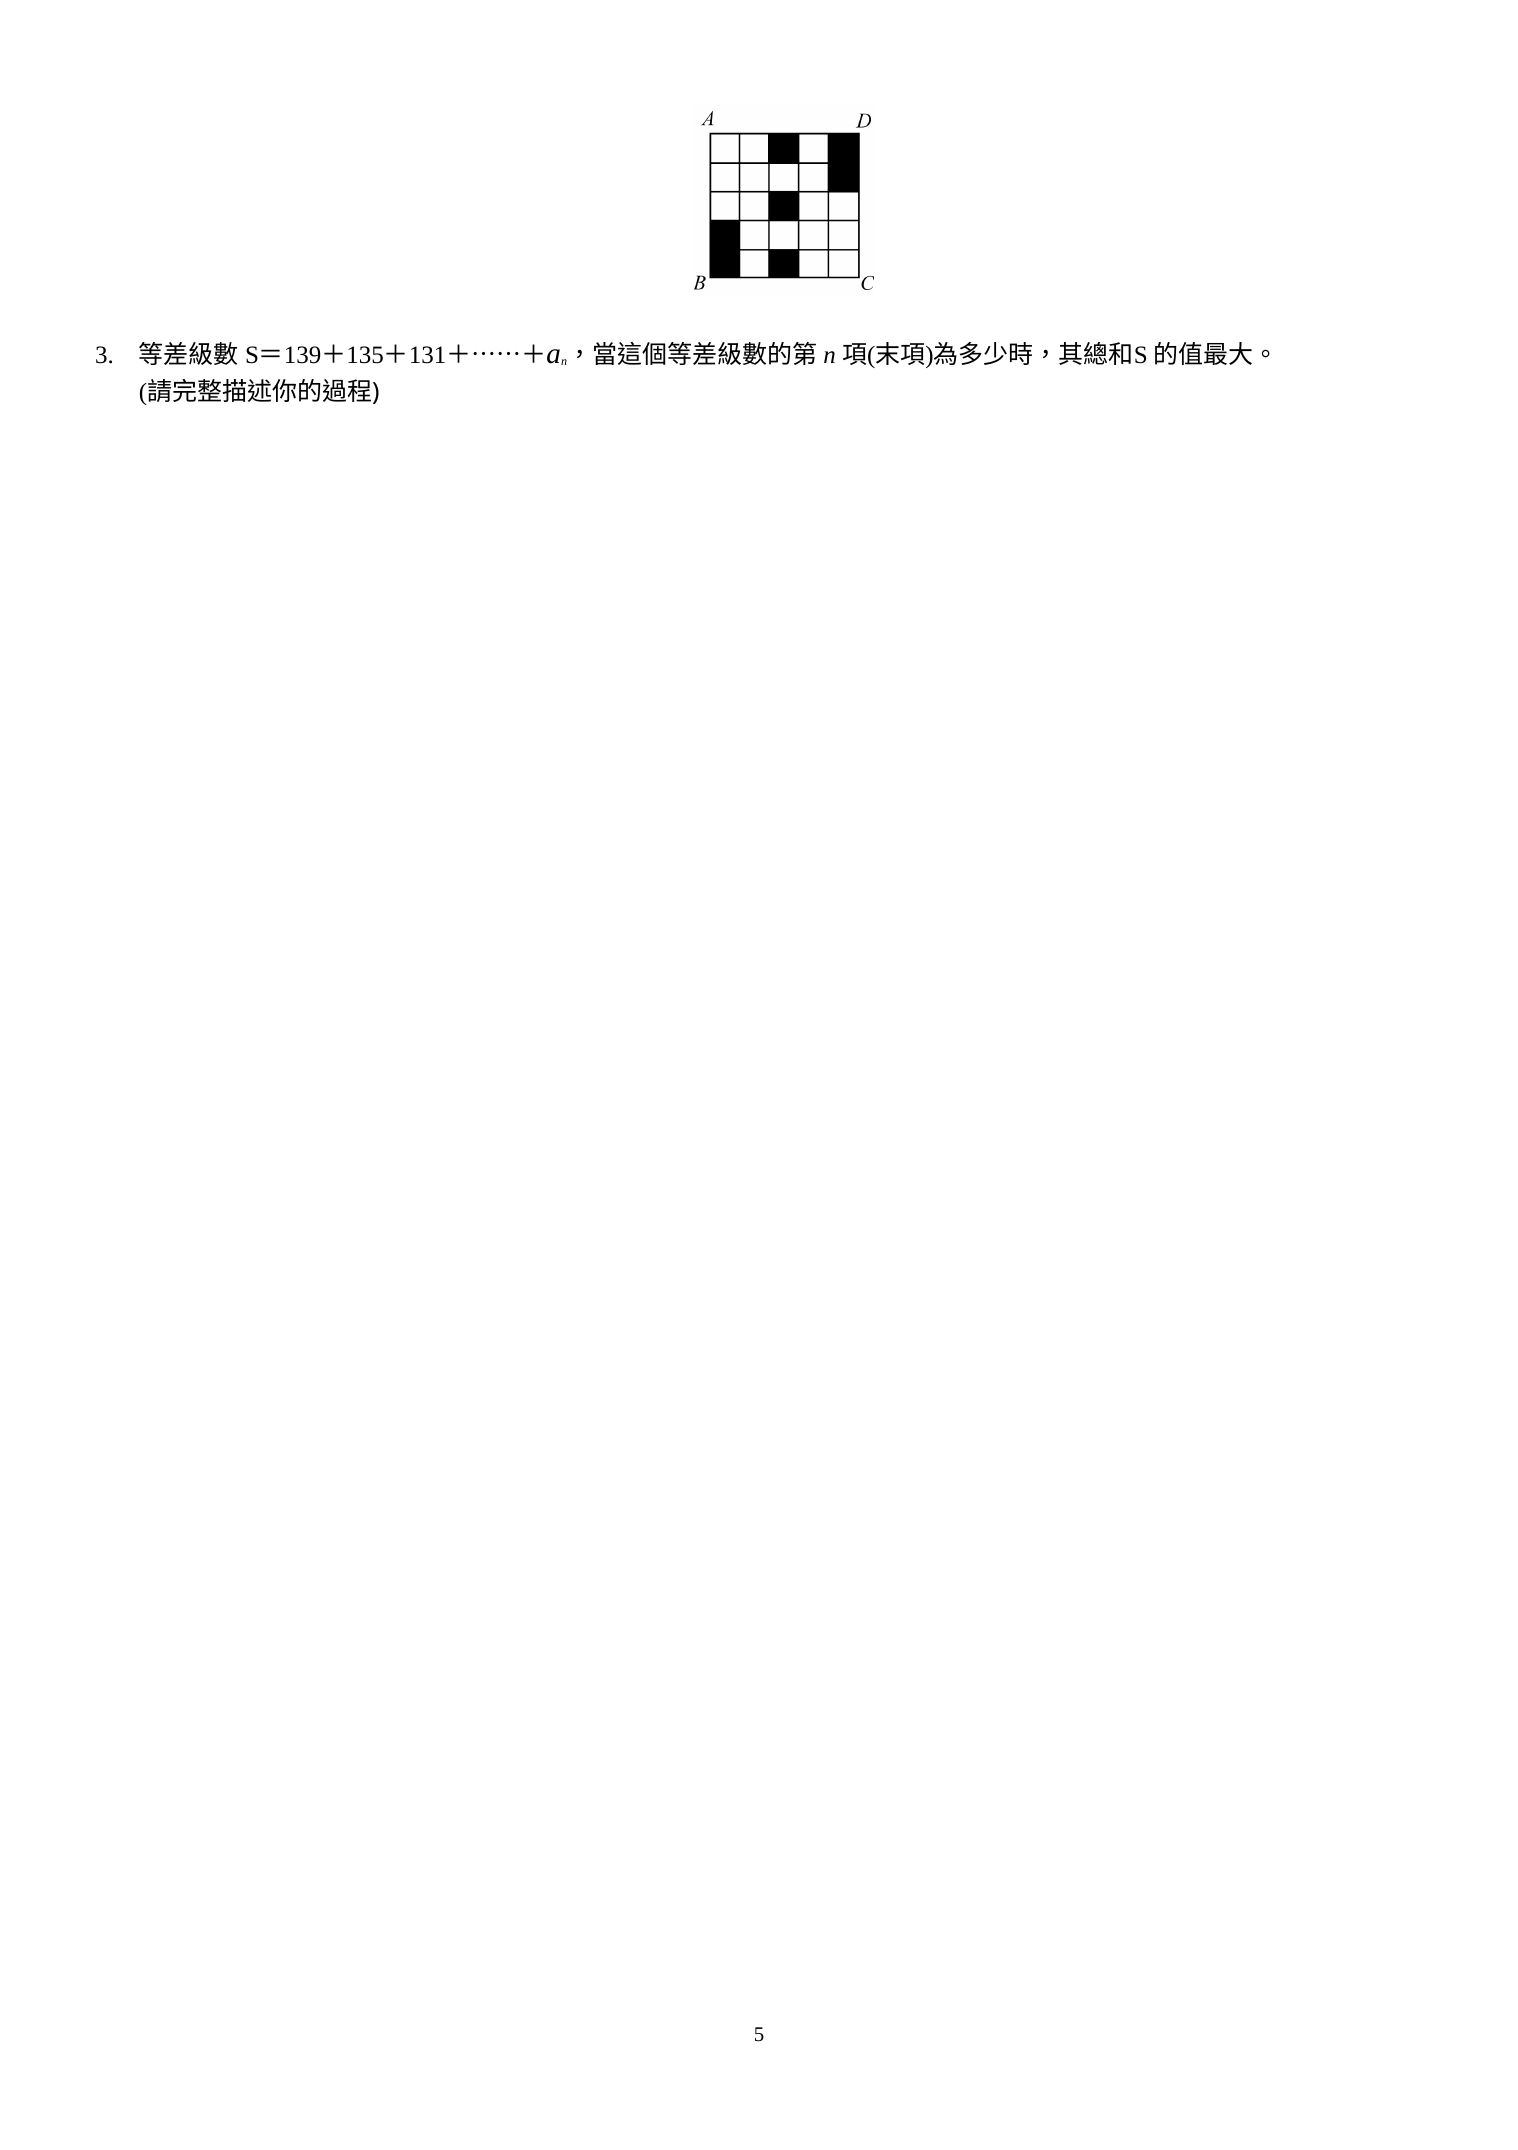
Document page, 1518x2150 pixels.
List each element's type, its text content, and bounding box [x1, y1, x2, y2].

picture [693, 104, 874, 296]
list 等差級數 S＝139＋135＋131＋……＋an，當這個等差級數的第 n 項(末項)為多少時，其總和S 的值最大。 [113, 333, 1429, 370]
text (請完整描述你的過程) [138, 370, 1429, 408]
